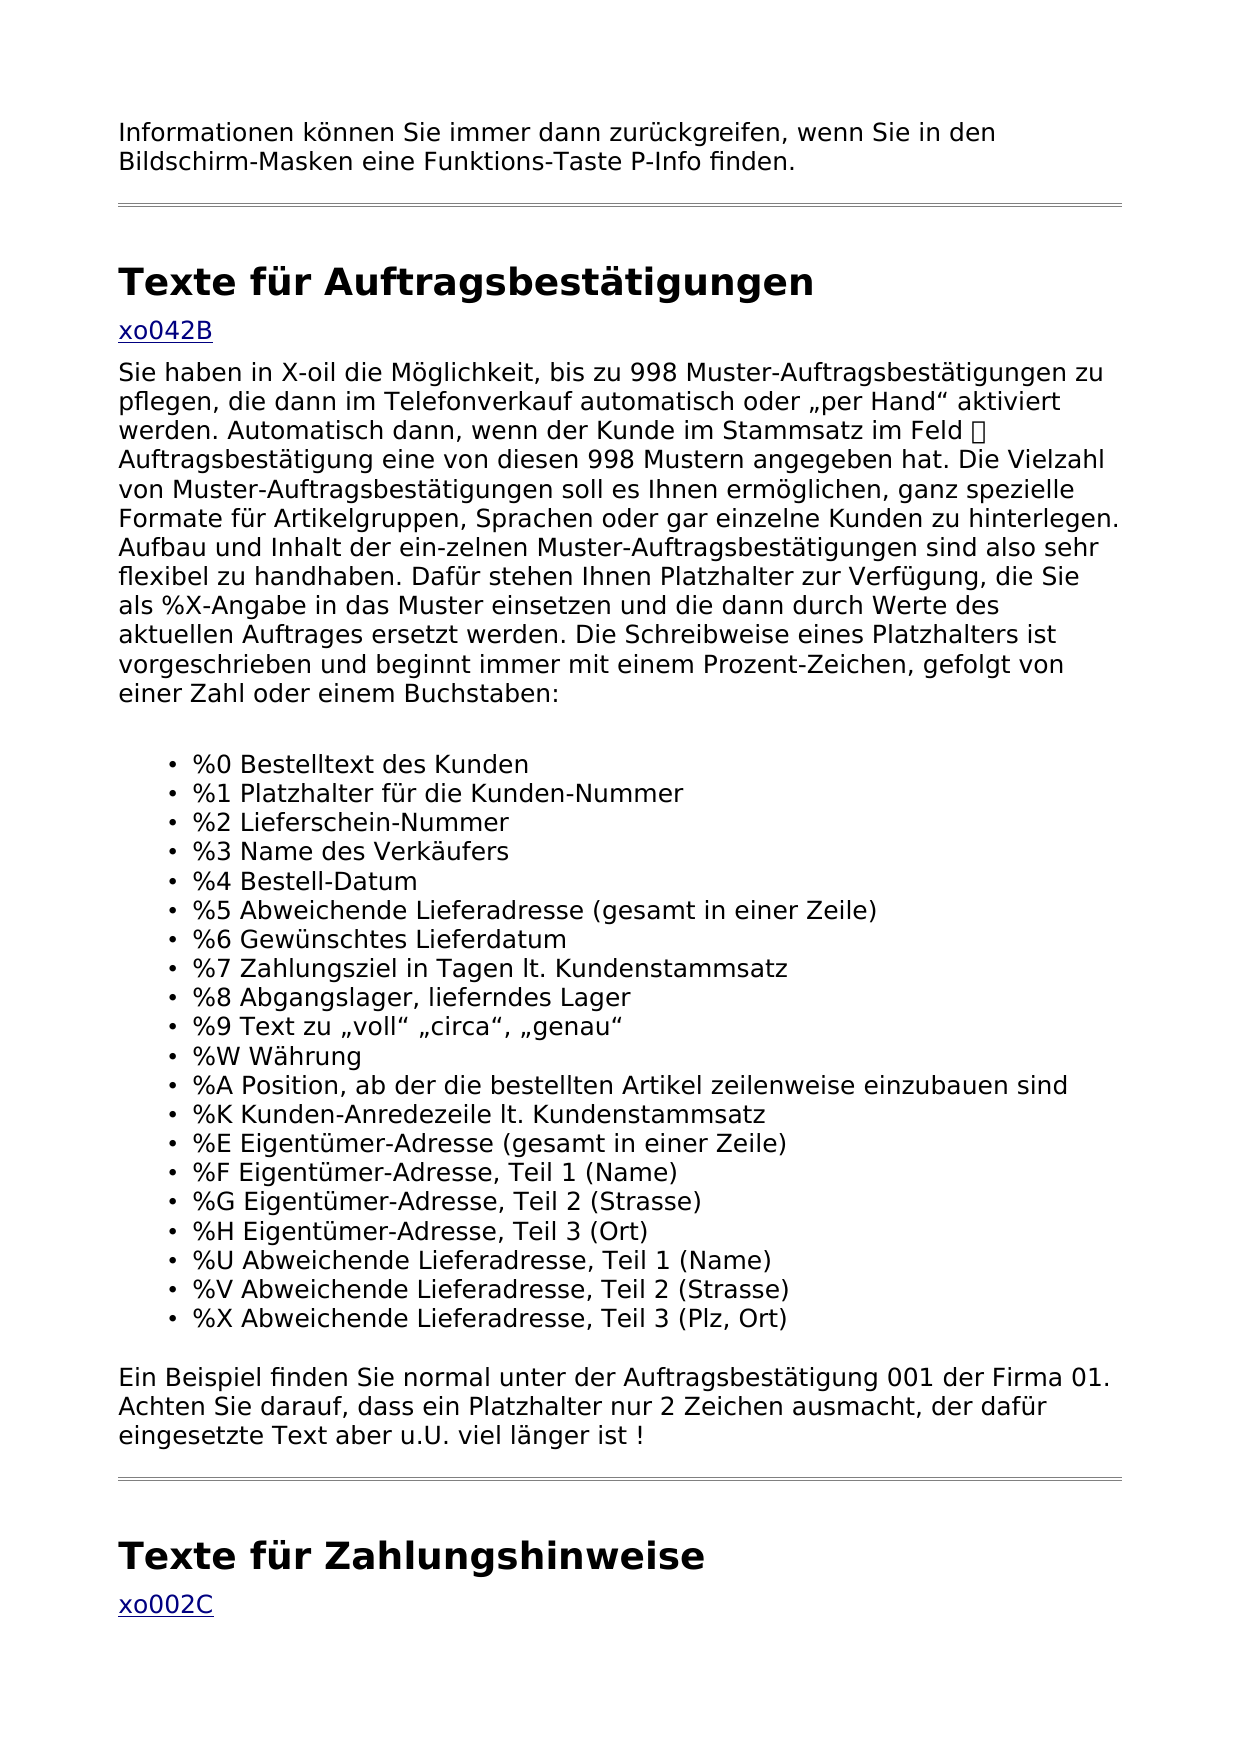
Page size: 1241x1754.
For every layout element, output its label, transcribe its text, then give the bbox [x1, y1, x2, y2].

list %A Position, ab der die bestellten Artikel zeilenweise einzubauen sind [177, 1071, 1122, 1100]
list %H Eigentümer-Adresse, Teil 3 (Ort) [177, 1217, 1122, 1246]
list %U Abweichende Lieferadresse, Teil 1 (Name) [177, 1246, 1122, 1275]
list %1 Platzhalter für die Kunden-Nummer [177, 779, 1122, 808]
text xo042B [118, 316, 1122, 346]
list %G Eigentümer-Adresse, Teil 2 (Strasse) [177, 1188, 1122, 1217]
list %X Abweichende Lieferadresse, Teil 3 (Plz, Ort) [177, 1304, 1122, 1333]
text Sie haben in X-oil die Möglichkeit, bis zu 998 Muster-Auftragsbestätigungen zu pflegen, die dann im Telefonverkauf automatisch oder „per Hand“ aktiviert werden. Automatisch dann, wenn der Kunde im Stammsatz im Feld  Auftragsbestätigung eine von diesen 998 Mustern angegeben hat. Die Vielzahl von Muster-Auftragsbestätigungen soll es Ihnen ermöglichen, ganz spezielle Formate für Artikelgruppen, Sprachen oder gar einzelne Kunden zu hinterlegen. Aufbau und Inhalt der ein-zelnen Muster-Auftragsbestätigungen sind also sehr flexibel zu handhaben. Dafür stehen Ihnen Platzhalter zur Verfügung, die Sie als %X-Angabe in das Muster einsetzen und die dann durch Werte des aktuellen Auftrages ersetzt werden. Die Schreibweise eines Platzhalters ist vorgeschrieben und beginnt immer mit einem Prozent-Zeichen, gefolgt von einer Zahl oder einem Buchstaben: [118, 358, 1122, 708]
list %2 Lieferschein-Nummer [177, 808, 1122, 838]
list %E Eigentümer-Adresse (gesamt in einer Zeile) [177, 1129, 1122, 1158]
list %W Währung [177, 1042, 1122, 1071]
list %7 Zahlungsziel in Tagen lt. Kundenstammsatz [177, 954, 1122, 983]
list %0 Bestelltext des Kunden [177, 750, 1122, 779]
subtitle Texte für Auftragsbestätigungen [118, 260, 1122, 304]
text Informationen können Sie immer dann zurückgreifen, wenn Sie in den Bildschirm-Masken eine Funktions-Taste P-Info finden. [118, 118, 1122, 176]
list %5 Abweichende Lieferadresse (gesamt in einer Zeile) [177, 896, 1122, 925]
list %V Abweichende Lieferadresse, Teil 2 (Strasse) [177, 1275, 1122, 1304]
list %F Eigentümer-Adresse, Teil 1 (Name) [177, 1158, 1122, 1188]
list %K Kunden-Anredezeile lt. Kundenstammsatz [177, 1100, 1122, 1129]
text Ein Beispiel finden Sie normal unter der Auftragsbestätigung 001 der Firma 01. Achten Sie darauf, dass ein Platzhalter nur 2 Zeichen ausmacht, der dafür eingesetzte Text aber u.U. viel länger ist ! [118, 1363, 1122, 1450]
list %4 Bestell-Datum [177, 867, 1122, 896]
list %9 Text zu „voll“ „circa“, „genau“ [177, 1013, 1122, 1042]
text xo002C [118, 1590, 1122, 1619]
subtitle Texte für Zahlungshinweise [118, 1534, 1122, 1578]
list %3 Name des Verkäufers [177, 838, 1122, 867]
list %8 Abgangslager, lieferndes Lager [177, 983, 1122, 1013]
list %6 Gewünschtes Lieferdatum [177, 925, 1122, 954]
